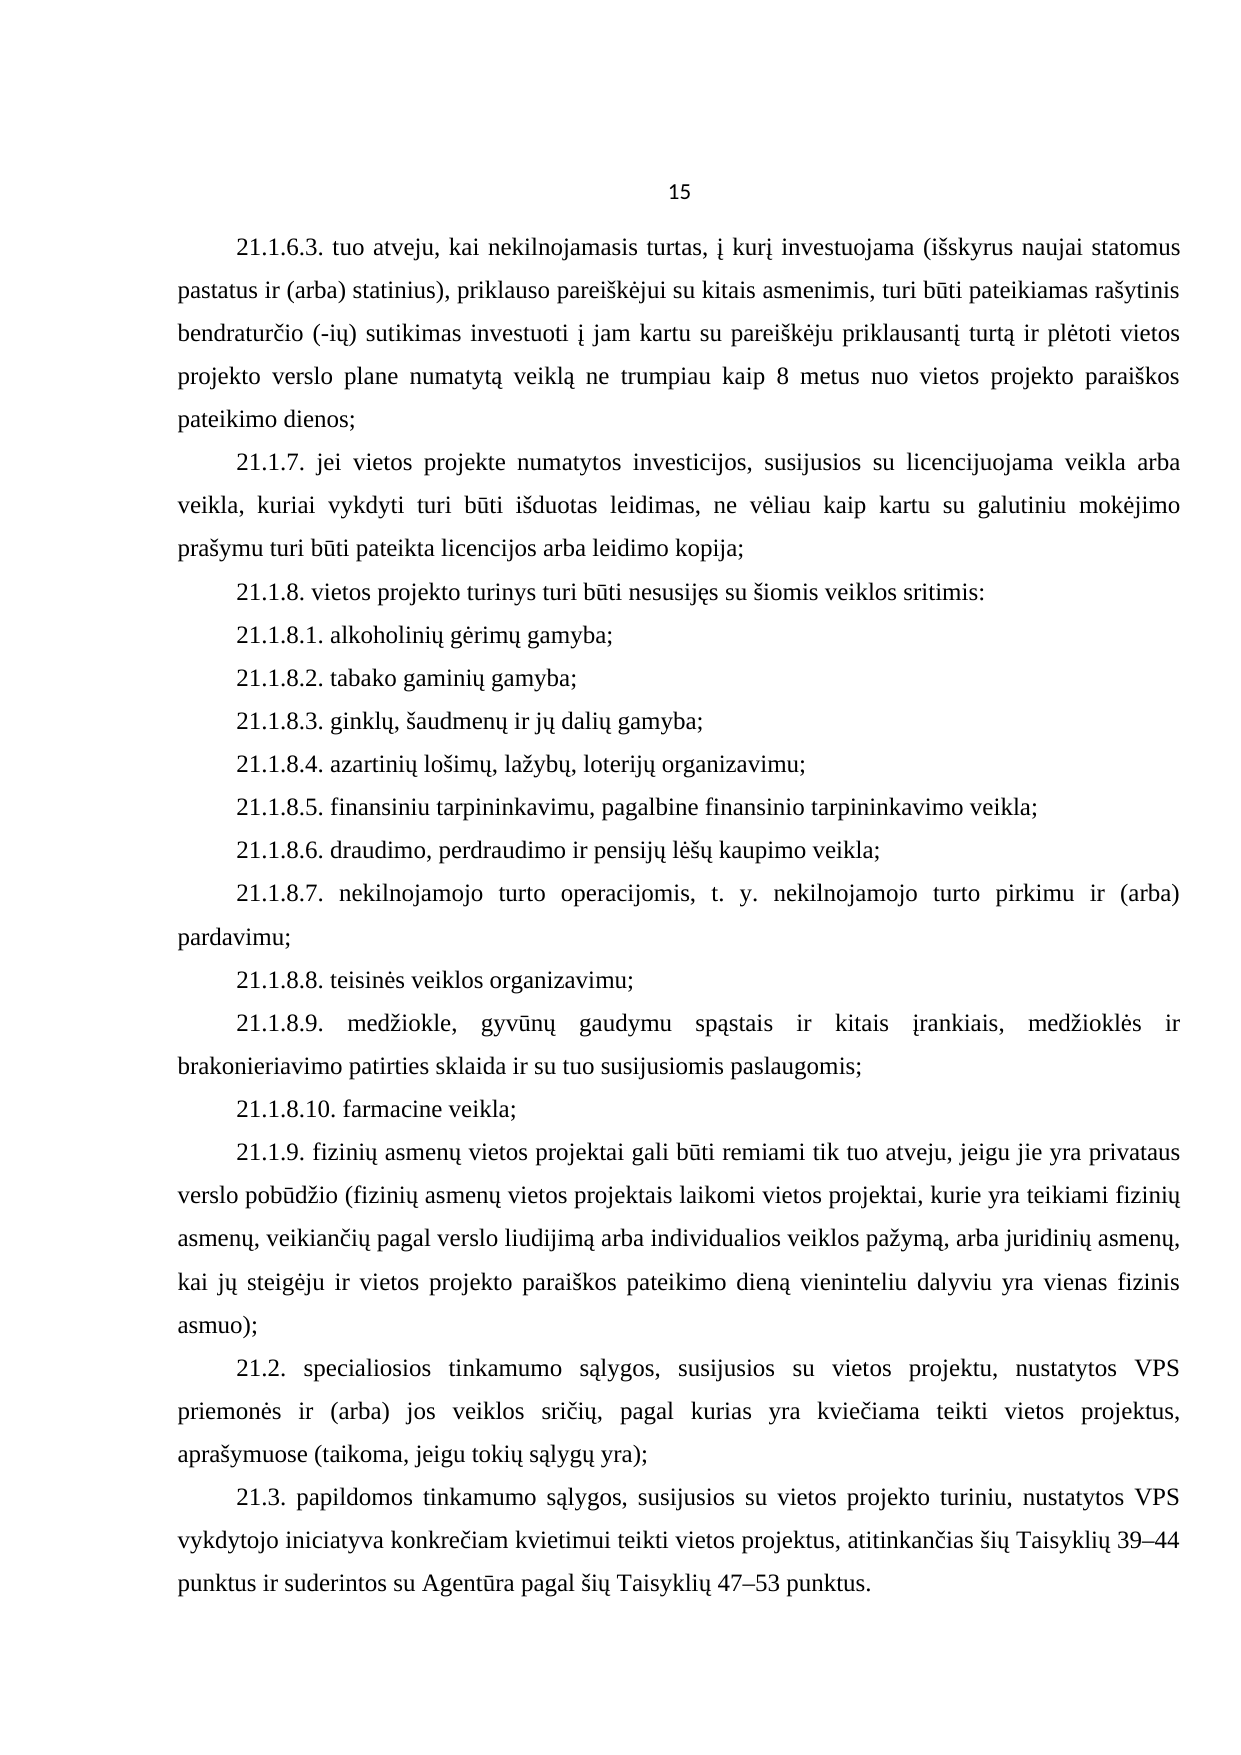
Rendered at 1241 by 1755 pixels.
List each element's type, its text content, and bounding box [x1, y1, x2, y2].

text 21.1.6.3. tuo atveju, kai nekilnojamasis turtas, į kurį investuojama (išskyrus naujai statomus pastatus ir (arba) statinius), priklauso pareiškėjui su kitais asmenimis, turi būti pateikiamas rašytinis bendraturčio (-ių) sutikimas investuoti į jam kartu su pareiškėju priklausantį turtą ir plėtoti vietos projekto verslo plane numatytą veiklą ne trumpiau kaip 8 metus nuo vietos projekto paraiškos pateikimo dienos; [177, 232, 1181, 433]
text 21.1.8.8. teisinės veiklos organizavimu; [177, 965, 1181, 993]
text 21.1.8.10. farmacine veikla; [177, 1094, 1181, 1123]
text 21.1.8.4. azartinių lošimų, lažybų, loterijų organizavimu; [177, 749, 1181, 778]
text 21.1.8.2. tabako gaminių gamyba; [177, 663, 1181, 692]
text 21.1.8.7. nekilnojamojo turto operacijomis, t. y. nekilnojamojo turto pirkimu ir (arba) pardavimu; [177, 878, 1181, 950]
text 21.1.9. fizinių asmenų vietos projektai gali būti remiami tik tuo atveju, jeigu jie yra privataus verslo pobūdžio (fizinių asmenų vietos projektais laikomi vietos projektai, kurie yra teikiami fizinių asmenų, veikiančių pagal verslo liudijimą arba individualios veiklos pažymą, arba juridinių asmenų, kai jų steigėju ir vietos projekto paraiškos pateikimo dieną vieninteliu dalyviu yra vienas fizinis asmuo); [177, 1137, 1181, 1338]
text 21.1.8.3. ginklų, šaudmenų ir jų dalių gamyba; [177, 706, 1181, 735]
text 21.1.7. jei vietos projekte numatytos investicijos, susijusios su licencijuojama veikla arba veikla, kuriai vykdyti turi būti išduotas leidimas, ne vėliau kaip kartu su galutiniu mokėjimo prašymu turi būti pateikta licencijos arba leidimo kopija; [177, 447, 1181, 562]
text 21.2. specialiosios tinkamumo sąlygos, susijusios su vietos projektu, nustatytos VPS priemonės ir (arba) jos veiklos sričių, pagal kurias yra kviečiama teikti vietos projektus, aprašymuose (taikoma, jeigu tokių sąlygų yra); [177, 1353, 1181, 1468]
text 21.1.8. vietos projekto turinys turi būti nesusijęs su šiomis veiklos sritimis: [177, 577, 1181, 605]
text 21.3. papildomos tinkamumo sąlygos, susijusios su vietos projekto turiniu, nustatytos VPS vykdytojo iniciatyva konkrečiam kvietimui teikti vietos projektus, atitinkančias šių Taisyklių 39–44 punktus ir suderintos su Agentūra pagal šių Taisyklių 47–53 punktus. [177, 1482, 1181, 1597]
text 21.1.8.6. draudimo, perdraudimo ir pensijų lėšų kaupimo veikla; [177, 835, 1181, 864]
text 21.1.8.5. finansiniu tarpininkavimu, pagalbine finansinio tarpininkavimo veikla; [177, 792, 1181, 821]
text 21.1.8.9. medžiokle, gyvūnų gaudymu spąstais ir kitais įrankiais, medžioklės ir brakonieriavimo patirties sklaida ir su tuo susijusiomis paslaugomis; [177, 1008, 1181, 1080]
text 21.1.8.1. alkoholinių gėrimų gamyba; [177, 620, 1181, 648]
